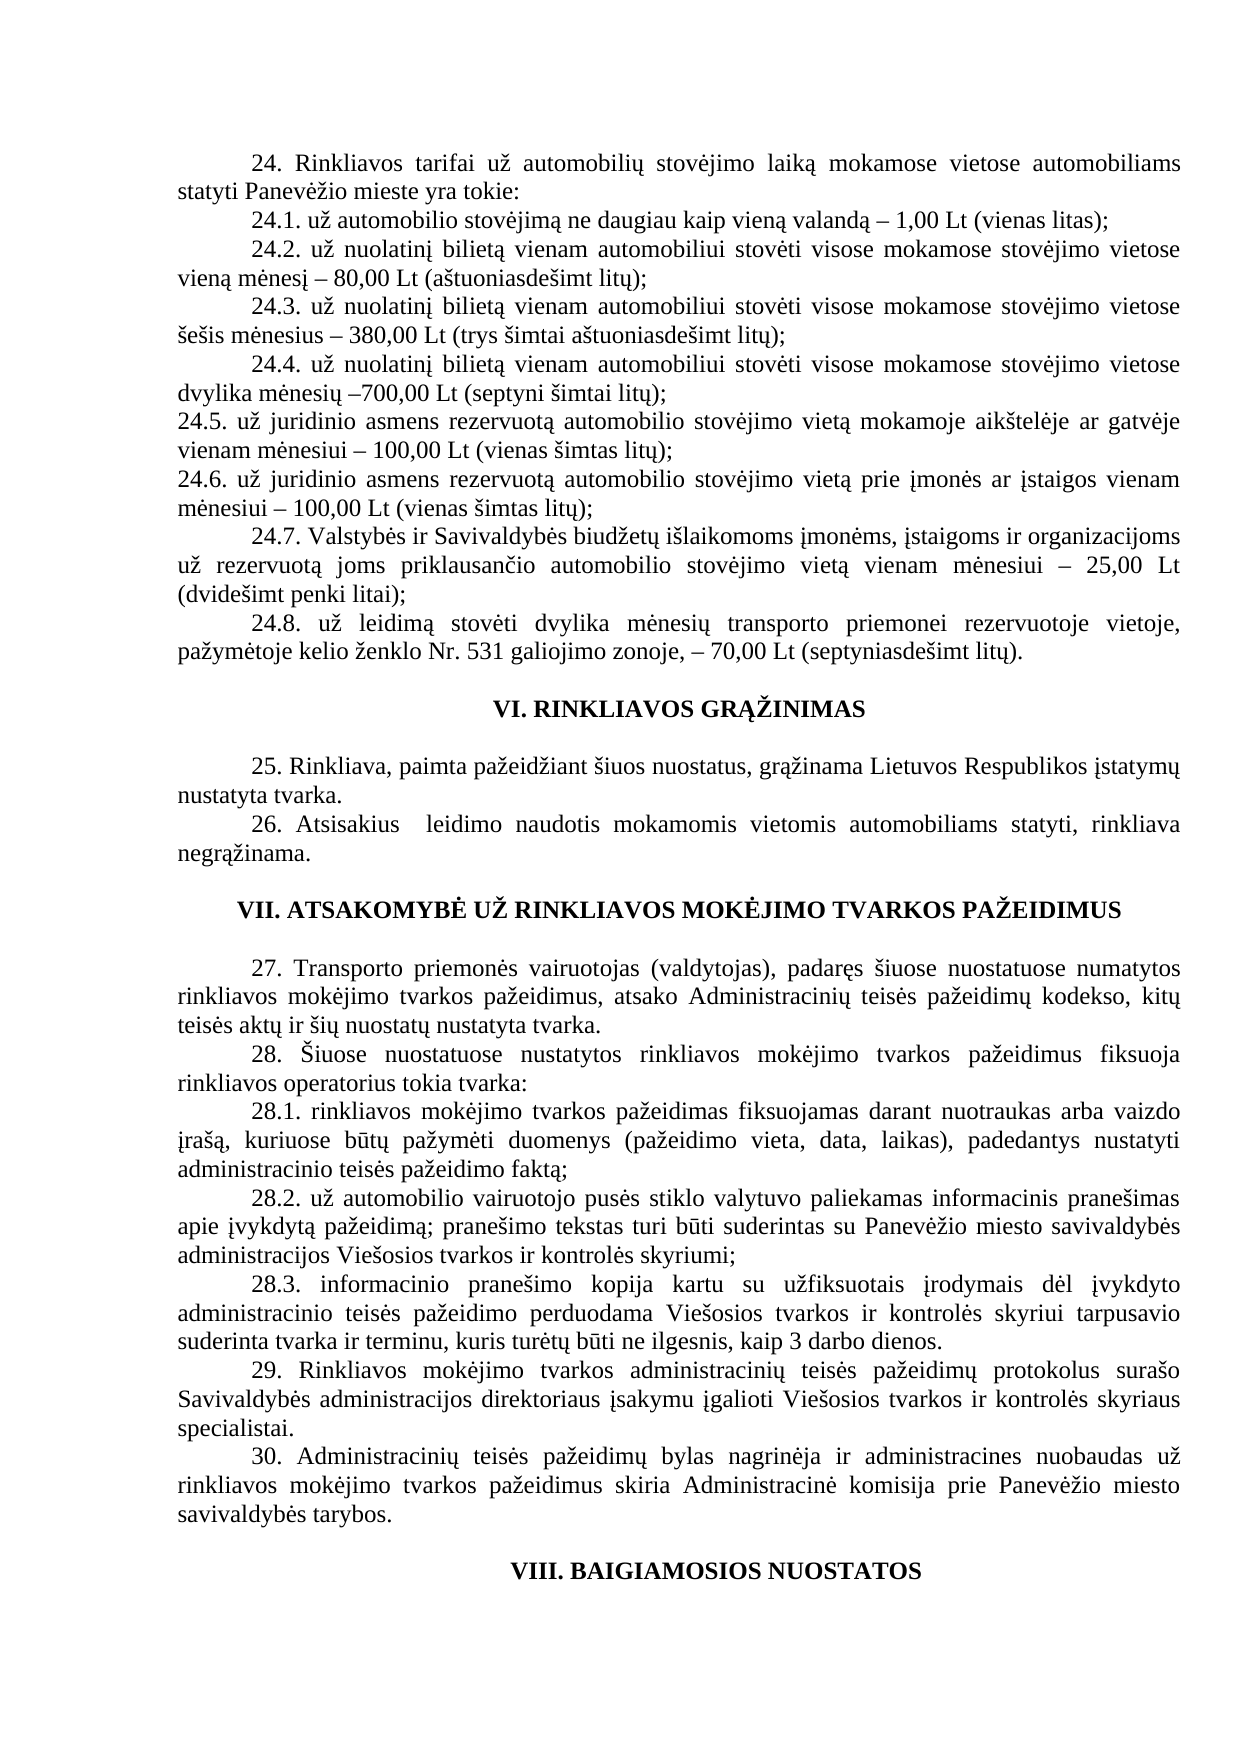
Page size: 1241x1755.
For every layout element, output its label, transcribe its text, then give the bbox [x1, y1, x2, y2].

text 24.8. už leidimą stovėti dvylika mėnesių transporto priemonei rezervuotoje vietoje, pažymėtoje kelio ženklo Nr. 531 galiojimo zonoje, – 70,00 Lt (septyniasdešimt litų). [177, 608, 1181, 665]
text 24.1. už automobilio stovėjimą ne daugiau kaip vieną valandą – 1,00 Lt (vienas litas); [177, 205, 1181, 234]
text 30. Administracinių teisės pažeidimų bylas nagrinėja ir administracines nuobaudas už rinkliavos mokėjimo tvarkos pažeidimus skiria Administracinė komisija prie Panevėžio miesto savivaldybės tarybos. [177, 1441, 1181, 1528]
text 24.3. už nuolatinį bilietą vienam automobiliui stovėti visose mokamose stovėjimo vietose šešis mėnesius – 380,00 Lt (trys šimtai aštuoniasdešimt litų); [177, 291, 1181, 349]
text 27. Transporto priemonės vairuotojas (valdytojas), padaręs šiuose nuostatuose numatytos rinkliavos mokėjimo tvarkos pažeidimus, atsako Administracinių teisės pažeidimų kodekso, kitų teisės aktų ir šių nuostatų nustatyta tvarka. [177, 953, 1181, 1039]
text 25. Rinkliava, paimta pažeidžiant šiuos nuostatus, grąžinama Lietuvos Respublikos įstatymų nustatyta tvarka. [177, 751, 1181, 809]
text 24.7. Valstybės ir Savivaldybės biudžetų išlaikomoms įmonėms, įstaigoms ir organizacijoms už rezervuotą joms priklausančio automobilio stovėjimo vietą vienam mėnesiui – 25,00 Lt (dvidešimt penki litai); [177, 521, 1181, 608]
text 24.2. už nuolatinį bilietą vienam automobiliui stovėti visose mokamose stovėjimo vietose vieną mėnesį – 80,00 Lt (aštuoniasdešimt litų); [177, 234, 1181, 291]
text 24.5. už juridinio asmens rezervuotą automobilio stovėjimo vietą mokamoje aikštelėje ar gatvėje vienam mėnesiui – 100,00 Lt (vienas šimtas litų); [177, 406, 1181, 464]
text 28. Šiuose nuostatuose nustatytos rinkliavos mokėjimo tvarkos pažeidimus fiksuoja rinkliavos operatorius tokia tvarka: [177, 1039, 1181, 1096]
text 28.1. rinkliavos mokėjimo tvarkos pažeidimas fiksuojamas darant nuotraukas arba vaizdo įrašą, kuriuose būtų pažymėti duomenys (pažeidimo vieta, data, laikas), padedantys nustatyti administracinio teisės pažeidimo faktą; [177, 1096, 1181, 1183]
text 29. Rinkliavos mokėjimo tvarkos administracinių teisės pažeidimų protokolus surašo Savivaldybės administracijos direktoriaus įsakymu įgalioti Viešosios tvarkos ir kontrolės skyriaus specialistai. [177, 1355, 1181, 1441]
text 24.4. už nuolatinį bilietą vienam automobiliui stovėti visose mokamose stovėjimo vietose dvylika mėnesių –700,00 Lt (septyni šimtai litų); [177, 349, 1181, 406]
text 24.6. už juridinio asmens rezervuotą automobilio stovėjimo vietą prie įmonės ar įstaigos vienam mėnesiui – 100,00 Lt (vienas šimtas litų); [177, 464, 1181, 521]
text 24. Rinkliavos tarifai už automobilių stovėjimo laiką mokamose vietose automobiliams statyti Panevėžio mieste yra tokie: [177, 148, 1181, 205]
text VIII. BAIGIAMOSIOS NUOSTATOS [177, 1556, 1181, 1585]
text 28.2. už automobilio vairuotojo pusės stiklo valytuvo paliekamas informacinis pranešimas apie įvykdytą pažeidimą; pranešimo tekstas turi būti suderintas su Panevėžio miesto savivaldybės administracijos Viešosios tvarkos ir kontrolės skyriumi; [177, 1183, 1181, 1269]
text VII. ATSAKOMYBĖ UŽ RINKLIAVOS MOKĖJIMO TVARKOS PAŽEIDIMUS [177, 895, 1181, 924]
text 26. Atsisakius leidimo naudotis mokamomis vietomis automobiliams statyti, rinkliava negrąžinama. [177, 809, 1181, 866]
text 28.3. informacinio pranešimo kopija kartu su užfiksuotais įrodymais dėl įvykdyto administracinio teisės pažeidimo perduodama Viešosios tvarkos ir kontrolės skyriui tarpusavio suderinta tvarka ir terminu, kuris turėtų būti ne ilgesnis, kaip 3 darbo dienos. [177, 1269, 1181, 1355]
text VI. RINKLIAVOS GRĄŽINIMAS [177, 694, 1181, 723]
